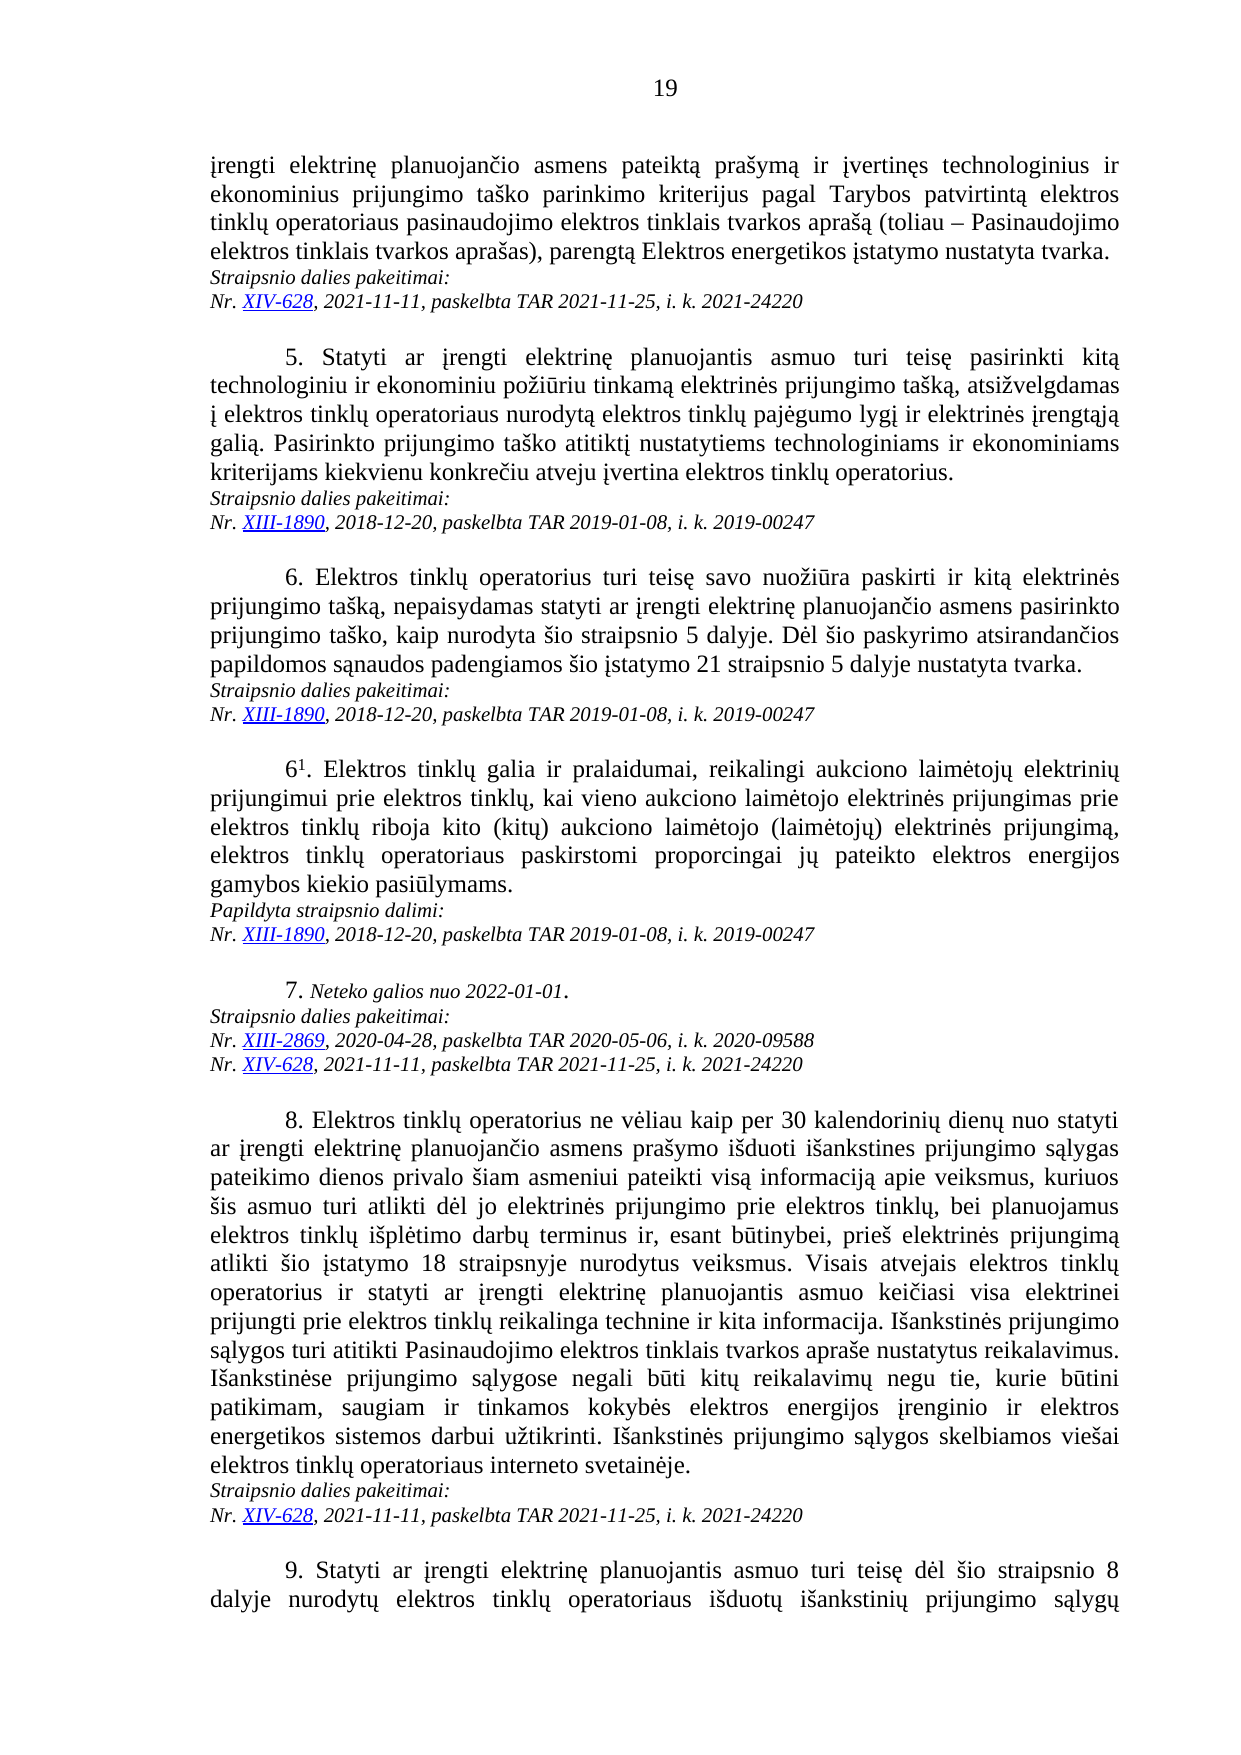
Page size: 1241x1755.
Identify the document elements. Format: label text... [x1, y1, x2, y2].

text Nr. XIII-1890, 2018-12-20, paskelbta TAR 2019-01-08, i. k. 2019-00247 [210, 702, 1120, 726]
text Nr. XIV-628, 2021-11-11, paskelbta TAR 2021-11-25, i. k. 2021-24220 [210, 1052, 1120, 1076]
text Straipsnio dalies pakeitimai: [210, 1478, 1120, 1502]
text Nr. XIV-628, 2021-11-11, paskelbta TAR 2021-11-25, i. k. 2021-24220 [210, 289, 1120, 313]
text Straipsnio dalies pakeitimai: [210, 265, 1120, 289]
text įrengti elektrinę planuojančio asmens pateiktą prašymą ir įvertinęs technologinius ir ekonominius prijungimo taško parinkimo kriterijus pagal Tarybos patvirtintą elektros tinklų operatoriaus pasinaudojimo elektros tinklais tvarkos aprašą (toliau – Pasinaudojimo elektros tinklais tvarkos aprašas), parengtą Elektros energetikos įstatymo nustatyta tvarka. [210, 150, 1120, 265]
text Straipsnio dalies pakeitimai: [210, 486, 1120, 510]
text Nr. XIII-2869, 2020-04-28, paskelbta TAR 2020-05-06, i. k. 2020-09588 [210, 1028, 1120, 1052]
text 5. Statyti ar įrengti elektrinę planuojantis asmuo turi teisę pasirinkti kitą technologiniu ir ekonominiu požiūriu tinkamą elektrinės prijungimo tašką, atsižvelgdamas į elektros tinklų operatoriaus nurodytą elektros tinklų pajėgumo lygį ir elektrinės įrengtąją galią. Pasirinkto prijungimo taško atitiktį nustatytiems technologiniams ir ekonominiams kriterijams kiekvienu konkrečiu atveju įvertina elektros tinklų operatorius. [210, 342, 1120, 486]
text Straipsnio dalies pakeitimai: [210, 1004, 1120, 1028]
text 61. Elektros tinklų galia ir pralaidumai, reikalingi aukciono laimėtojų elektrinių prijungimui prie elektros tinklų, kai vieno aukciono laimėtojo elektrinės prijungimas prie elektros tinklų riboja kito (kitų) aukciono laimėtojo (laimėtojų) elektrinės prijungimą, elektros tinklų operatoriaus paskirstomi proporcingai jų pateikto elektros energijos gamybos kiekio pasiūlymams. [210, 754, 1120, 898]
text Nr. XIII-1890, 2018-12-20, paskelbta TAR 2019-01-08, i. k. 2019-00247 [210, 922, 1120, 946]
text Nr. XIV-628, 2021-11-11, paskelbta TAR 2021-11-25, i. k. 2021-24220 [210, 1502, 1120, 1527]
text 6. Elektros tinklų operatorius turi teisę savo nuožiūra paskirti ir kitą elektrinės prijungimo tašką, nepaisydamas statyti ar įrengti elektrinę planuojančio asmens pasirinkto prijungimo taško, kaip nurodyta šio straipsnio 5 dalyje. Dėl šio paskyrimo atsirandančios papildomos sąnaudos padengiamos šio įstatymo 21 straipsnio 5 dalyje nustatyta tvarka. [210, 562, 1120, 677]
text 9. Statyti ar įrengti elektrinę planuojantis asmuo turi teisę dėl šio straipsnio 8 dalyje nurodytų elektros tinklų operatoriaus išduotų išankstinių prijungimo sąlygų [210, 1555, 1120, 1613]
text Papildyta straipsnio dalimi: [210, 898, 1120, 922]
text 8. Elektros tinklų operatorius ne vėliau kaip per 30 kalendorinių dienų nuo statyti ar įrengti elektrinę planuojančio asmens prašymo išduoti išankstines prijungimo sąlygas pateikimo dienos privalo šiam asmeniui pateikti visą informaciją apie veiksmus, kuriuos šis asmuo turi atlikti dėl jo elektrinės prijungimo prie elektros tinklų, bei planuojamus elektros tinklų išplėtimo darbų terminus ir, esant būtinybei, prieš elektrinės prijungimą atlikti šio įstatymo 18 straipsnyje nurodytus veiksmus. Visais atvejais elektros tinklų operatorius ir statyti ar įrengti elektrinę planuojantis asmuo keičiasi visa elektrinei prijungti prie elektros tinklų reikalinga technine ir kita informacija. Išankstinės prijungimo sąlygos turi atitikti Pasinaudojimo elektros tinklais tvarkos apraše nustatytus reikalavimus. Išankstinėse prijungimo sąlygose negali būti kitų reikalavimų negu tie, kurie būtini patikimam, saugiam ir tinkamos kokybės elektros energijos įrenginio ir elektros energetikos sistemos darbui užtikrinti. Išankstinės prijungimo sąlygos skelbiamos viešai elektros tinklų operatoriaus interneto svetainėje. [210, 1105, 1120, 1478]
text Straipsnio dalies pakeitimai: [210, 677, 1120, 702]
text 7. Neteko galios nuo 2022-01-01. [210, 975, 1120, 1004]
text Nr. XIII-1890, 2018-12-20, paskelbta TAR 2019-01-08, i. k. 2019-00247 [210, 510, 1120, 534]
